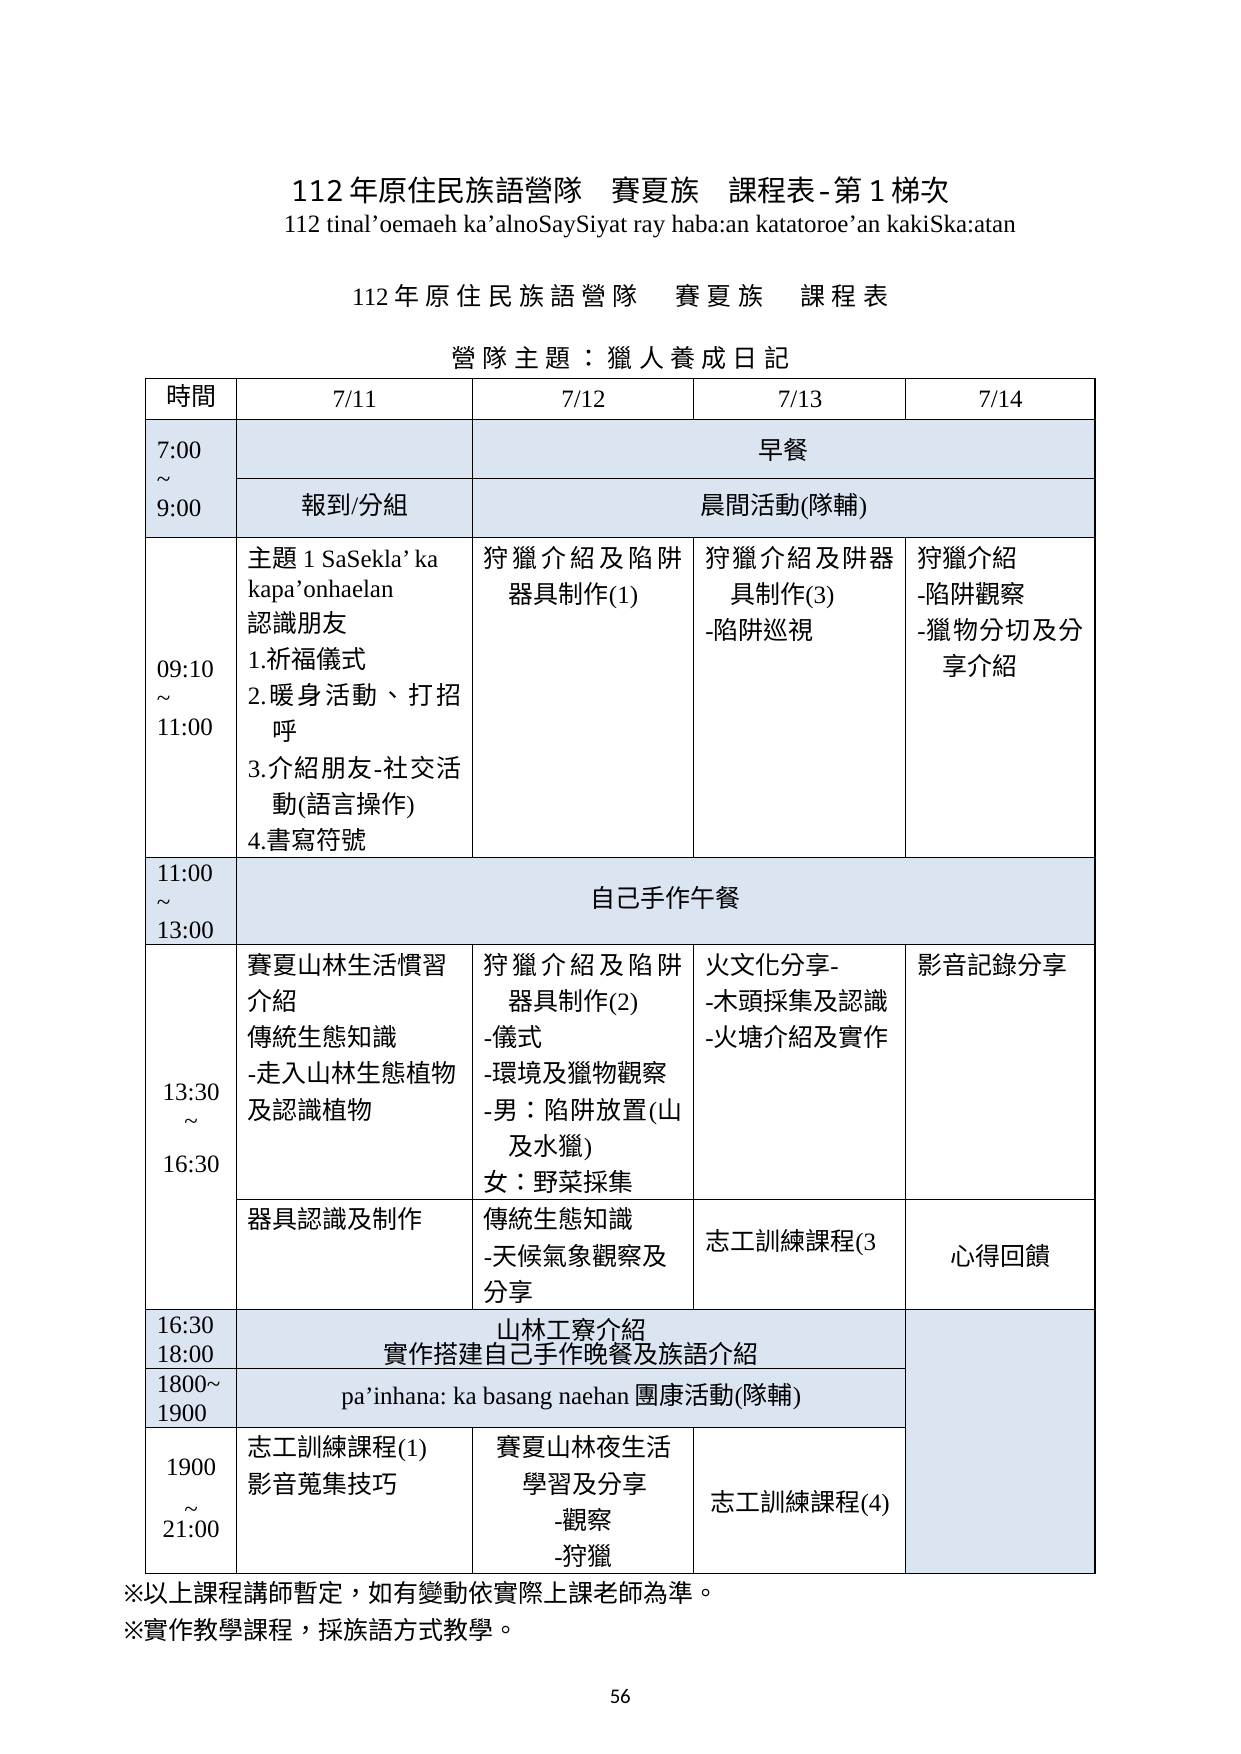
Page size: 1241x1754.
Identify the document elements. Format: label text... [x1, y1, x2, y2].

table_cell 早餐 [473, 420, 1094, 478]
table_cell 主題1 SaSekla’ ka kapa’onhaelan 認識朋友 1.祈福儀式 2.暖身活動、打招呼 3.介紹朋友-社交活動(語言操作) 4.書寫符號 [237, 538, 472, 857]
table_cell 賽夏山林夜生活學習及分享 -觀察 -狩獵 [473, 1428, 693, 1573]
table_cell 心得回饋 [906, 1200, 1094, 1309]
text 112 tinal’oemaeh ka’alnoSaySiyat ray haba:an katatoroe’an kakiSka:atan [132, 209, 1167, 238]
table_cell 7:00 ~ 9:00 [146, 420, 236, 537]
table_header 7/11 [237, 379, 472, 419]
table_cell 狩獵介紹及阱器具制作(3) -陷阱巡視 [694, 538, 905, 857]
table_cell [906, 1310, 1094, 1573]
table_header 7/12 [473, 379, 693, 419]
table_cell 賽夏山林生活慣習介紹 傳統生態知識 -走入山林生態植物及認識植物 [237, 945, 472, 1199]
table_cell 09:10 ~ 11:00 [146, 538, 236, 857]
table_cell 影音記錄分享 [906, 945, 1094, 1199]
text ※實作教學課程，採族語方式教學。 [123, 1610, 1167, 1646]
table_cell 狩獵介紹及陷阱器具制作(2) -儀式 -環境及獵物觀察 -男：陷阱放置(山及水獵) 女：野菜採集 [473, 945, 693, 1199]
table_cell 報到/分組 [237, 479, 472, 537]
table_cell 傳統生態知識 -天候氣象觀察及分享 [473, 1200, 693, 1309]
table_header 7/14 [906, 379, 1094, 419]
table_cell 11:00~ 13:00 [146, 858, 236, 944]
table_header 時間 [146, 379, 236, 419]
text ※以上課程講師暫定，如有變動依實際上課老師為準。 [123, 1574, 1167, 1610]
table_cell 晨間活動(隊輔) [473, 479, 1094, 537]
text 112年原住民族語營隊 賽夏族 課程表-第1梯次 [73, 167, 1167, 209]
table_cell pa’inhana: ka basang naehan團康活動(隊輔) [237, 1369, 905, 1427]
table_cell 自己手作午餐 [237, 858, 1094, 944]
text 營隊主題：獵人養成日記 [73, 315, 1167, 378]
table_cell 1900 ~ 21:00 [146, 1428, 236, 1573]
table_cell [237, 420, 472, 478]
table_cell 狩獵介紹及陷阱器具制作(1) [473, 538, 693, 857]
table_cell 志工訓練課程(4) [694, 1428, 905, 1573]
table_cell 志工訓練課程(1) 影音蒐集技巧 [237, 1428, 472, 1573]
table_cell 狩獵介紹 -陷阱觀察 -獵物分切及分享介紹 [906, 538, 1094, 857]
text 112年原住民族語營隊 賽夏族 課程表 [73, 253, 1167, 315]
table_cell 16:30 18:00 [146, 1310, 236, 1368]
table_cell 山林工竂介紹 實作搭建自己手作晚餐及族語介紹 [237, 1310, 905, 1368]
table_cell 火文化分享- -木頭採集及認識 -火塘介紹及實作 [694, 945, 905, 1199]
table_cell 器具認識及制作 [237, 1200, 472, 1309]
table_header 7/13 [694, 379, 905, 419]
table_cell 1800~ 1900 [146, 1369, 236, 1427]
table_cell 志工訓練課程(3 [694, 1200, 905, 1309]
table_cell 13:30 ~ 16:30 [146, 945, 236, 1309]
